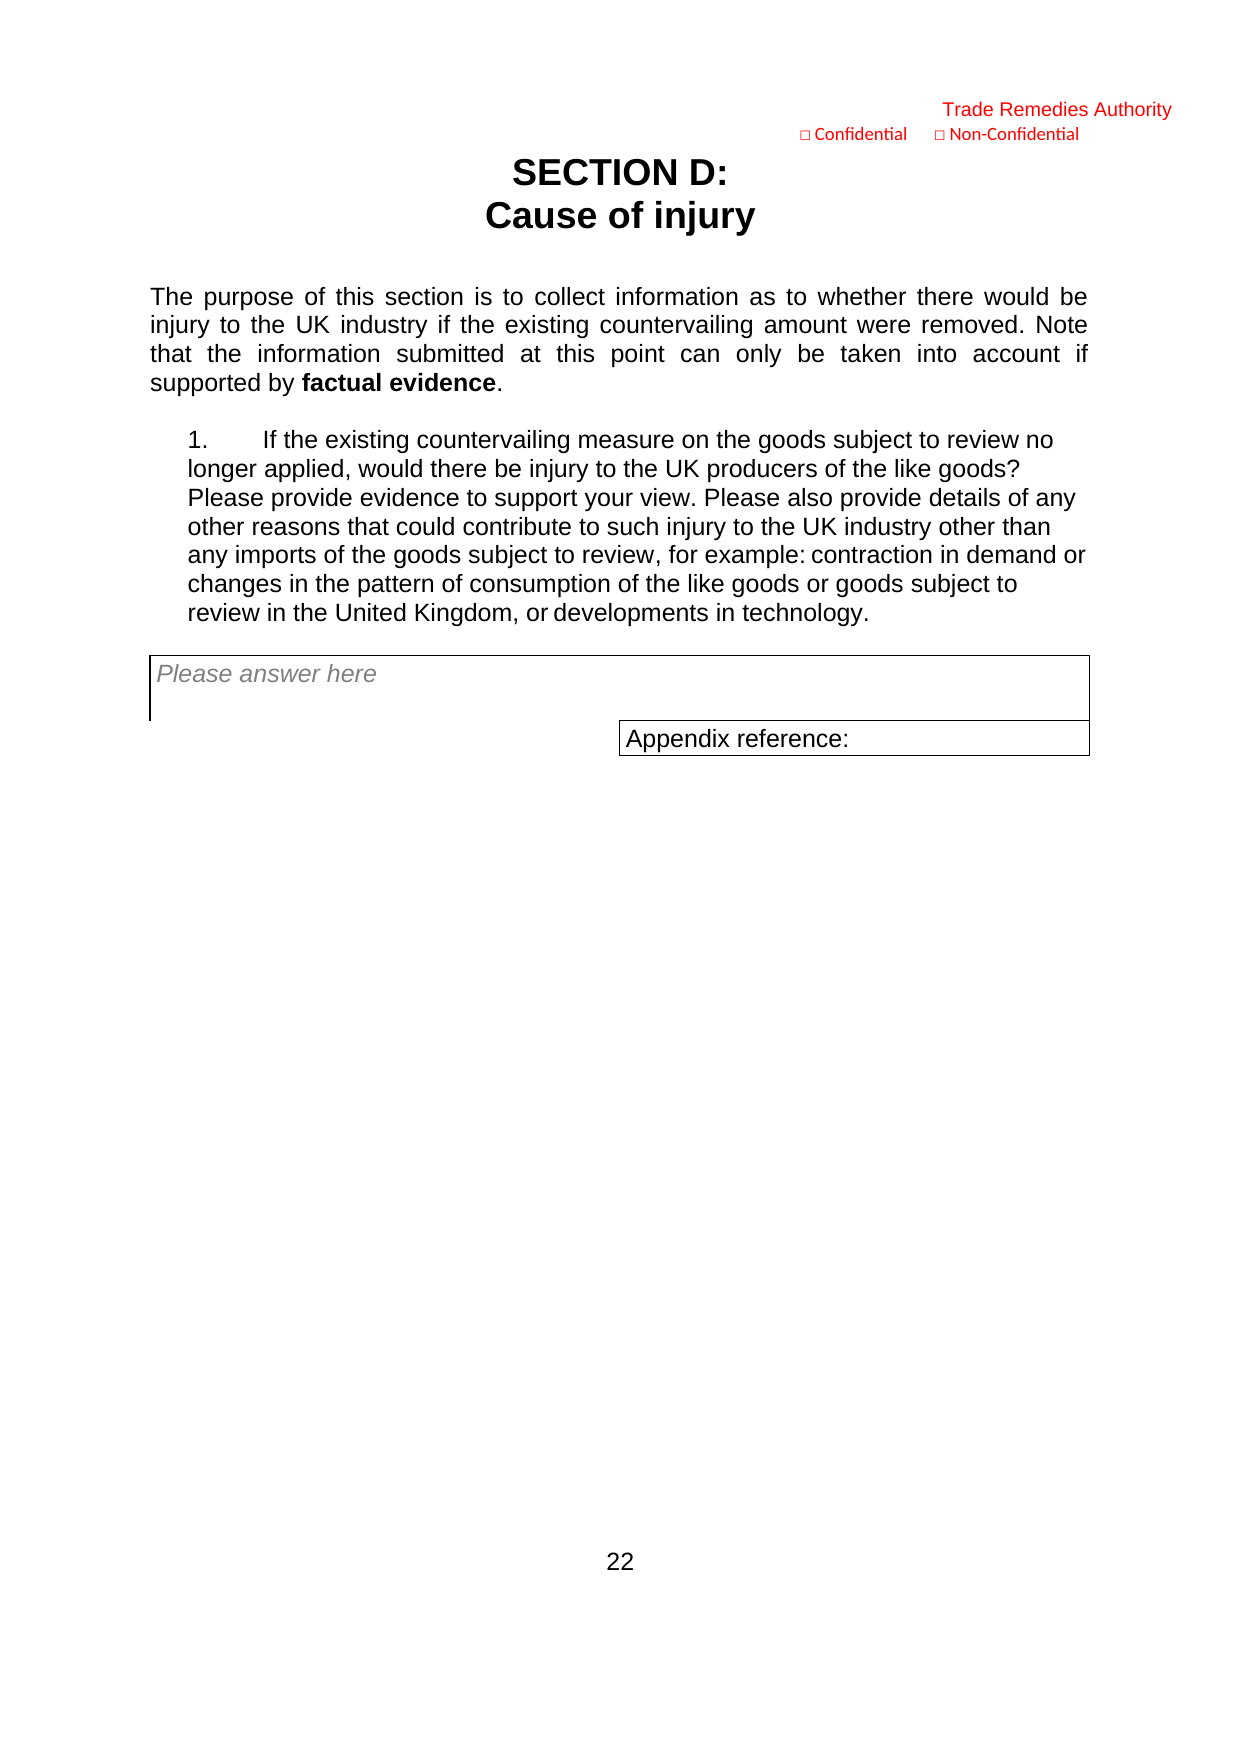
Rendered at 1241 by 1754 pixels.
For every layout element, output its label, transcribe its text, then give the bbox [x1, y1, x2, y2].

table_cell Appendix reference: [620, 721, 1089, 755]
text The purpose of this section is to collect information as to whether there would be injury to the UK industry if the existing countervailing amount were removed. Note that the information submitted at this point can only be taken into account if supported by factual evidence. [150, 282, 1090, 397]
table_cell [150, 721, 619, 755]
list If the existing countervailing measure on the goods subject to review no longer applied, would there be injury to the UK producers of the like goods? Please provide evidence to support your view. Please also provide details of any other reasons that could contribute to such injury to the UK industry other than any imports of the goods subject to review, for example: contraction in demand or changes in the pattern of consumption of the like goods or goods subject to review in the United Kingdom, or developments in technology. [187, 425, 1090, 627]
subtitle SECTION D: Cause of injury [150, 150, 1090, 236]
table_header Please answer here [151, 656, 1089, 720]
